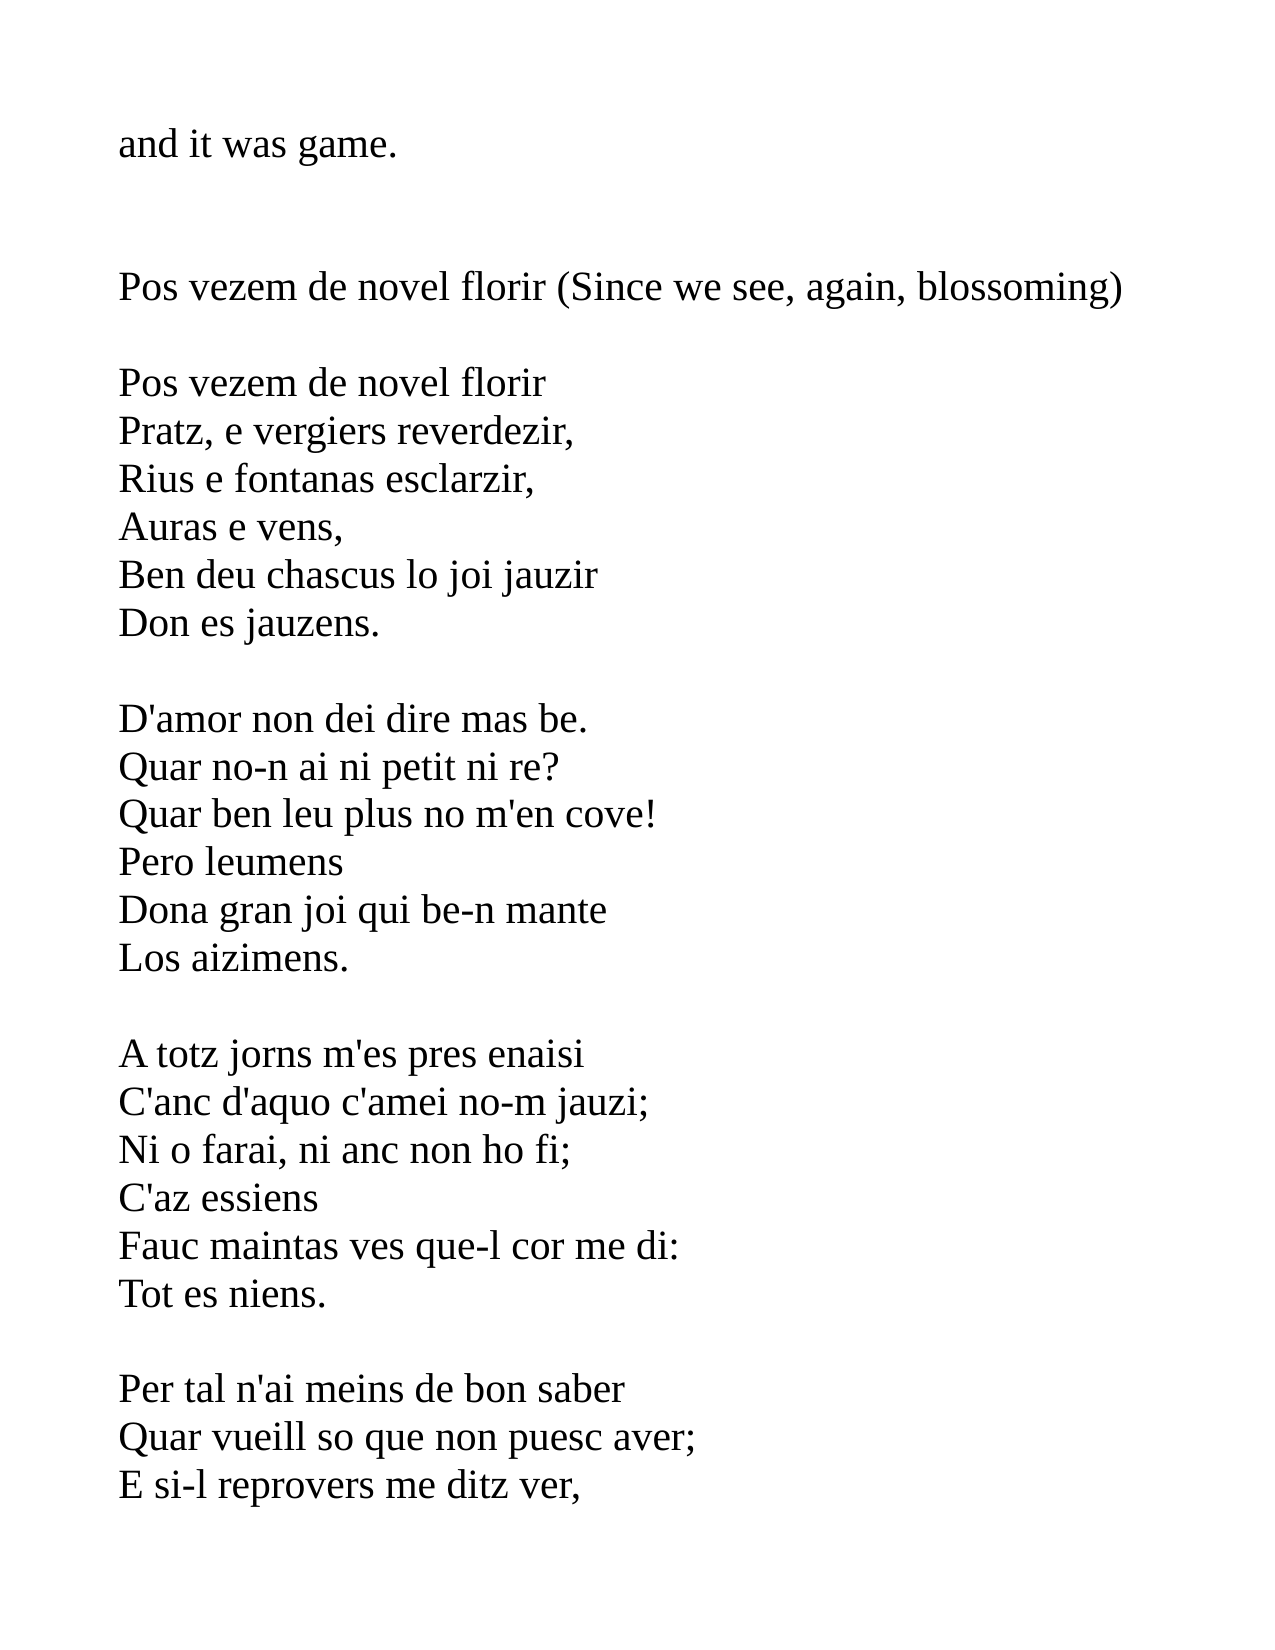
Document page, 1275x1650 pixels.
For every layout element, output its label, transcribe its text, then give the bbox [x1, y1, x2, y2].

text Quar no-n ai ni petit ni re? [118, 741, 1157, 789]
text Tot es niens. [118, 1268, 1157, 1316]
text Quar ben leu plus no m'en cove! [118, 789, 1157, 837]
text Pero leumens [118, 837, 1157, 885]
text Fauc maintas ves que-l cor me di: [118, 1220, 1157, 1268]
text Per tal n'ai meins de bon saber [118, 1364, 1157, 1412]
text Don es jauzens. [118, 597, 1157, 645]
text C'az essiens [118, 1172, 1157, 1220]
text and it was game. [118, 118, 1157, 166]
text Rius e fontanas esclarzir, [118, 453, 1157, 501]
text C'anc d'aquo c'amei no-m jauzi; [118, 1076, 1157, 1124]
text D'amor non dei dire mas be. [118, 693, 1157, 741]
text Ni o farai, ni anc non ho fi; [118, 1124, 1157, 1172]
text Los aizimens. [118, 933, 1157, 981]
text Ben deu chascus lo joi jauzir [118, 549, 1157, 597]
text A totz jorns m'es pres enaisi [118, 1028, 1157, 1076]
text Quar vueill so que non puesc aver; [118, 1412, 1157, 1460]
text Pos vezem de novel florir (Since we see, again, blossoming) [118, 262, 1157, 310]
text Auras e vens, [118, 501, 1157, 549]
text Pos vezem de novel florir [118, 358, 1157, 406]
text Pratz, e vergiers reverdezir, [118, 406, 1157, 453]
text E si-l reprovers me ditz ver, [118, 1460, 1157, 1508]
text Dona gran joi qui be-n mante [118, 885, 1157, 933]
